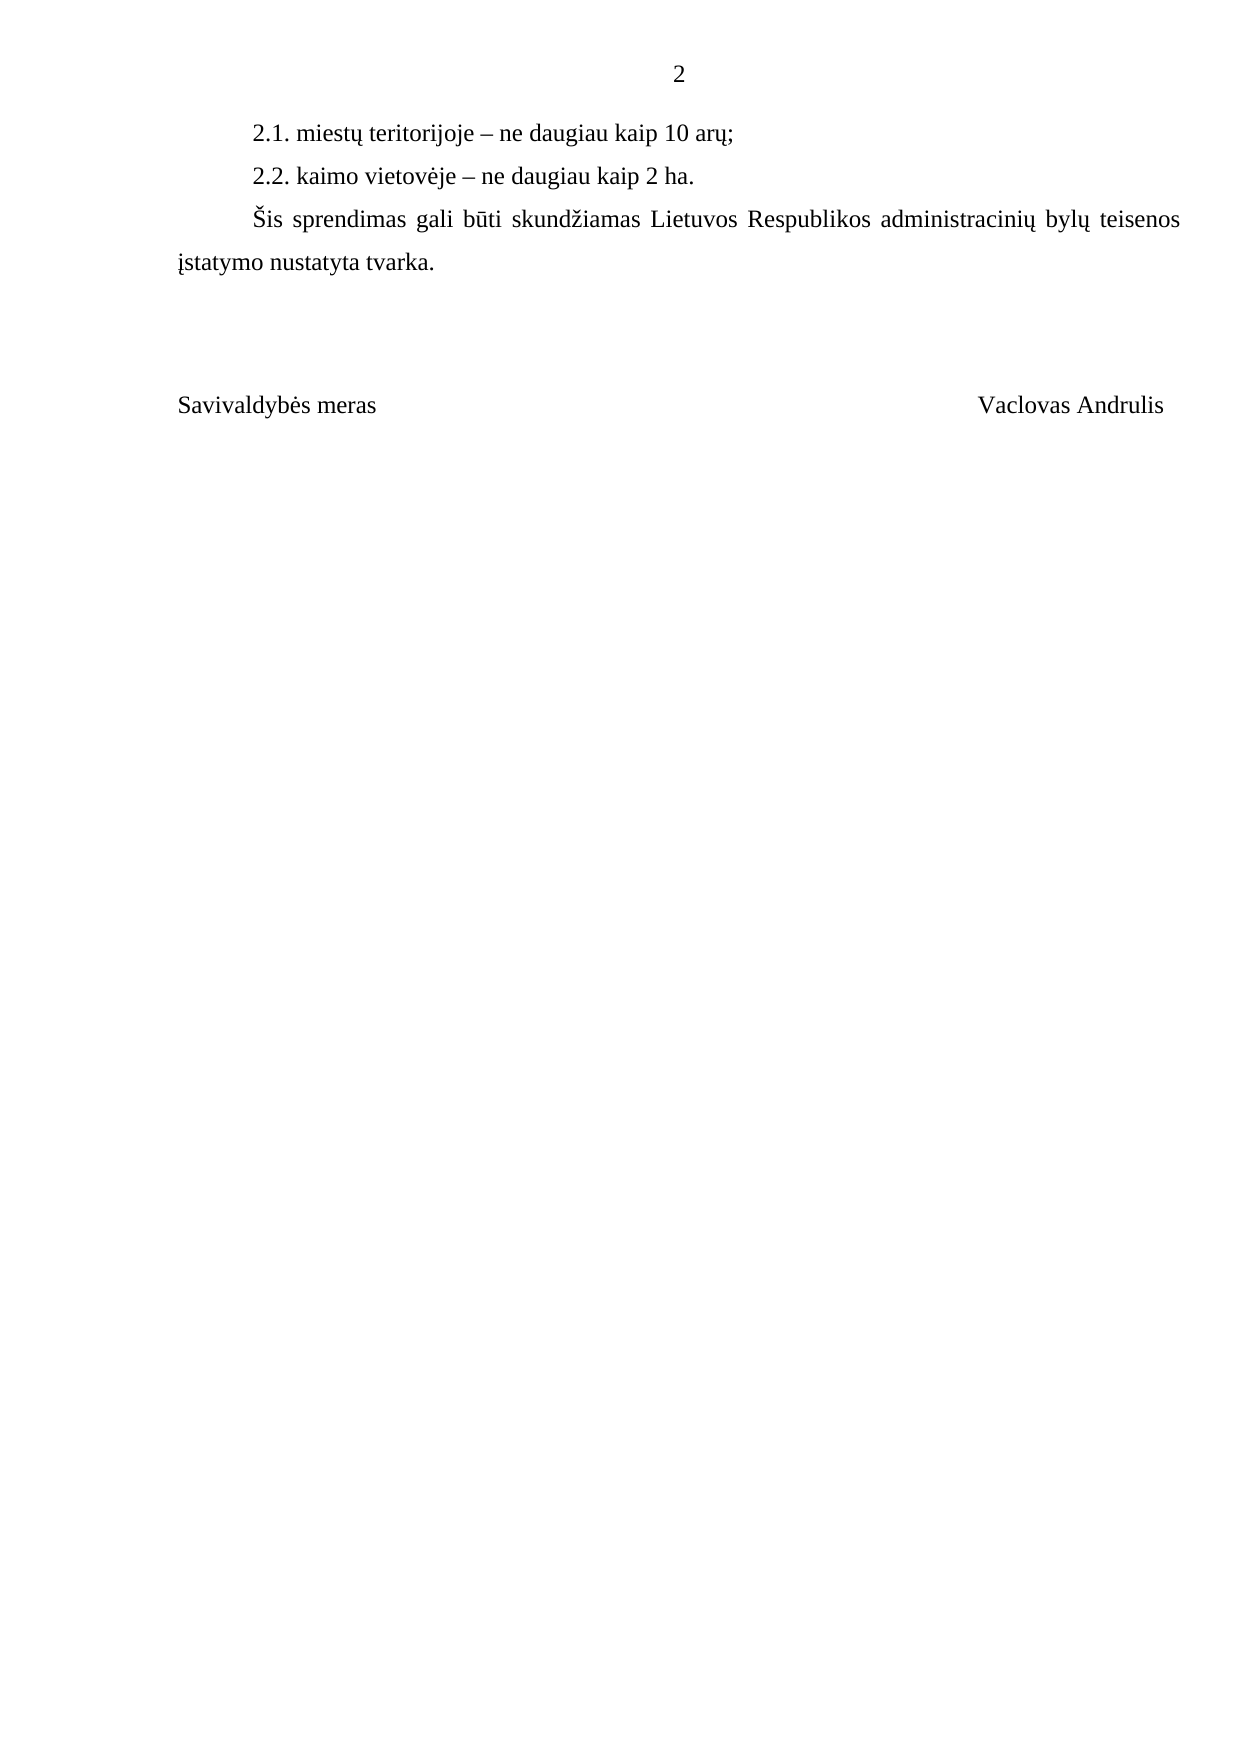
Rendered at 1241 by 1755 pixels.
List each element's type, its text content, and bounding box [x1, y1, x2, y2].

text Savivaldybės meras Vaclovas Andrulis [177, 390, 1181, 418]
text 2.2. kaimo vietovėje – ne daugiau kaip 2 ha. [177, 161, 1181, 190]
text 2.1. miestų teritorijoje – ne daugiau kaip 10 arų; [177, 118, 1181, 147]
text Šis sprendimas gali būti skundžiamas Lietuvos Respublikos administracinių bylų teisenos įstatymo nustatyta tvarka. [177, 204, 1181, 276]
